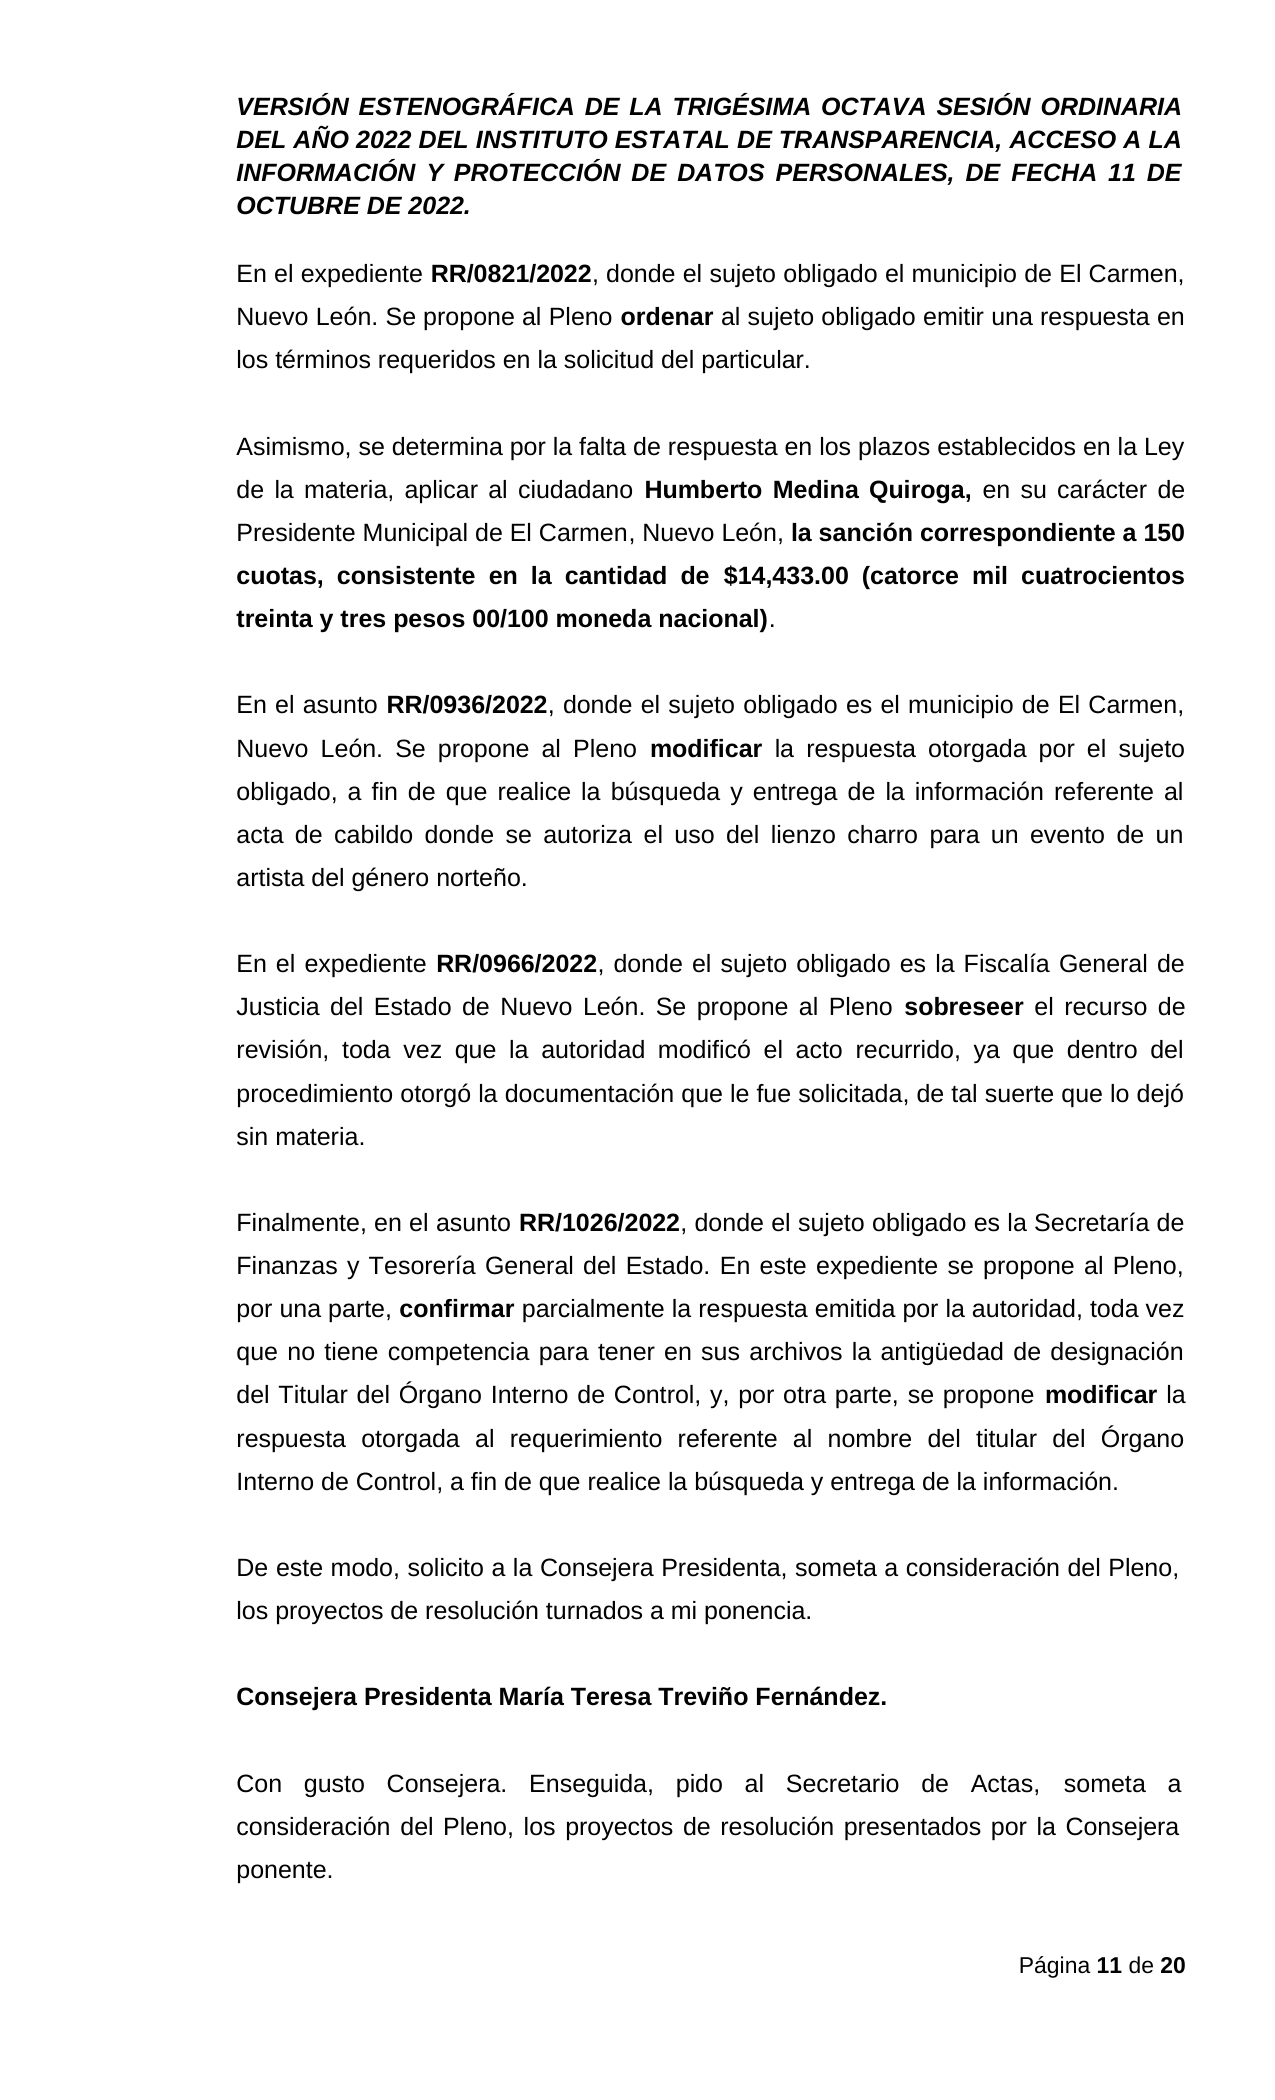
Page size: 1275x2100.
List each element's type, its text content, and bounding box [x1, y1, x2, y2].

text En el expediente RR/0821/2022, donde el sujeto obligado el municipio de El Carmen, Nuevo León. Se propone al Pleno ordenar al sujeto obligado emitir una respuesta en los términos requeridos en la solicitud del particular. [236, 259, 1186, 374]
text En el asunto RR/0936/2022, donde el sujeto obligado es el municipio de El Carmen, Nuevo León. Se propone al Pleno modificar la respuesta otorgada por el sujeto obligado, a fin de que realice la búsqueda y entrega de la información referente al acta de cabildo donde se autoriza el uso del lienzo charro para un evento de un artista del género norteño. [236, 691, 1186, 892]
text De este modo, solicito a la Consejera Presidenta, someta a consideración del Pleno, los proyectos de resolución turnados a mi ponencia. [236, 1553, 1181, 1625]
text Consejera Presidenta María Teresa Treviño Fernández. [236, 1682, 1181, 1711]
text Finalmente, en el asunto RR/1026/2022, donde el sujeto obligado es la Secretaría de Finanzas y Tesorería General del Estado. En este expediente se propone al Pleno, por una parte, confirmar parcialmente la respuesta emitida por la autoridad, toda vez que no tiene competencia para tener en sus archivos la antigüedad de designación del Titular del Órgano Interno de Control, y, por otra parte, se propone modificar la respuesta otorgada al requerimiento referente al nombre del titular del Órgano Interno de Control, a fin de que realice la búsqueda y entrega de la información. [236, 1208, 1186, 1496]
text Asimismo, se determina por la falta de respuesta en los plazos establecidos en la Ley de la materia, aplicar al ciudadano Humberto Medina Quiroga, en su carácter de Presidente Municipal de El Carmen, Nuevo León, la sanción correspondiente a 150 cuotas, consistente en la cantidad de $14,433.00 (catorce mil cuatrocientos treinta y tres pesos 00/100 moneda nacional). [236, 432, 1186, 633]
text En el expediente RR/0966/2022, donde el sujeto obligado es la Fiscalía General de Justicia del Estado de Nuevo León. Se propone al Pleno sobreseer el recurso de revisión, toda vez que la autoridad modificó el acto recurrido, ya que dentro del procedimiento otorgó la documentación que le fue solicitada, de tal suerte que lo dejó sin materia. [236, 949, 1186, 1151]
text Con gusto Consejera. Enseguida, pido al Secretario de Actas, someta a consideración del Pleno, los proyectos de resolución presentados por la Consejera ponente. [236, 1769, 1181, 1884]
